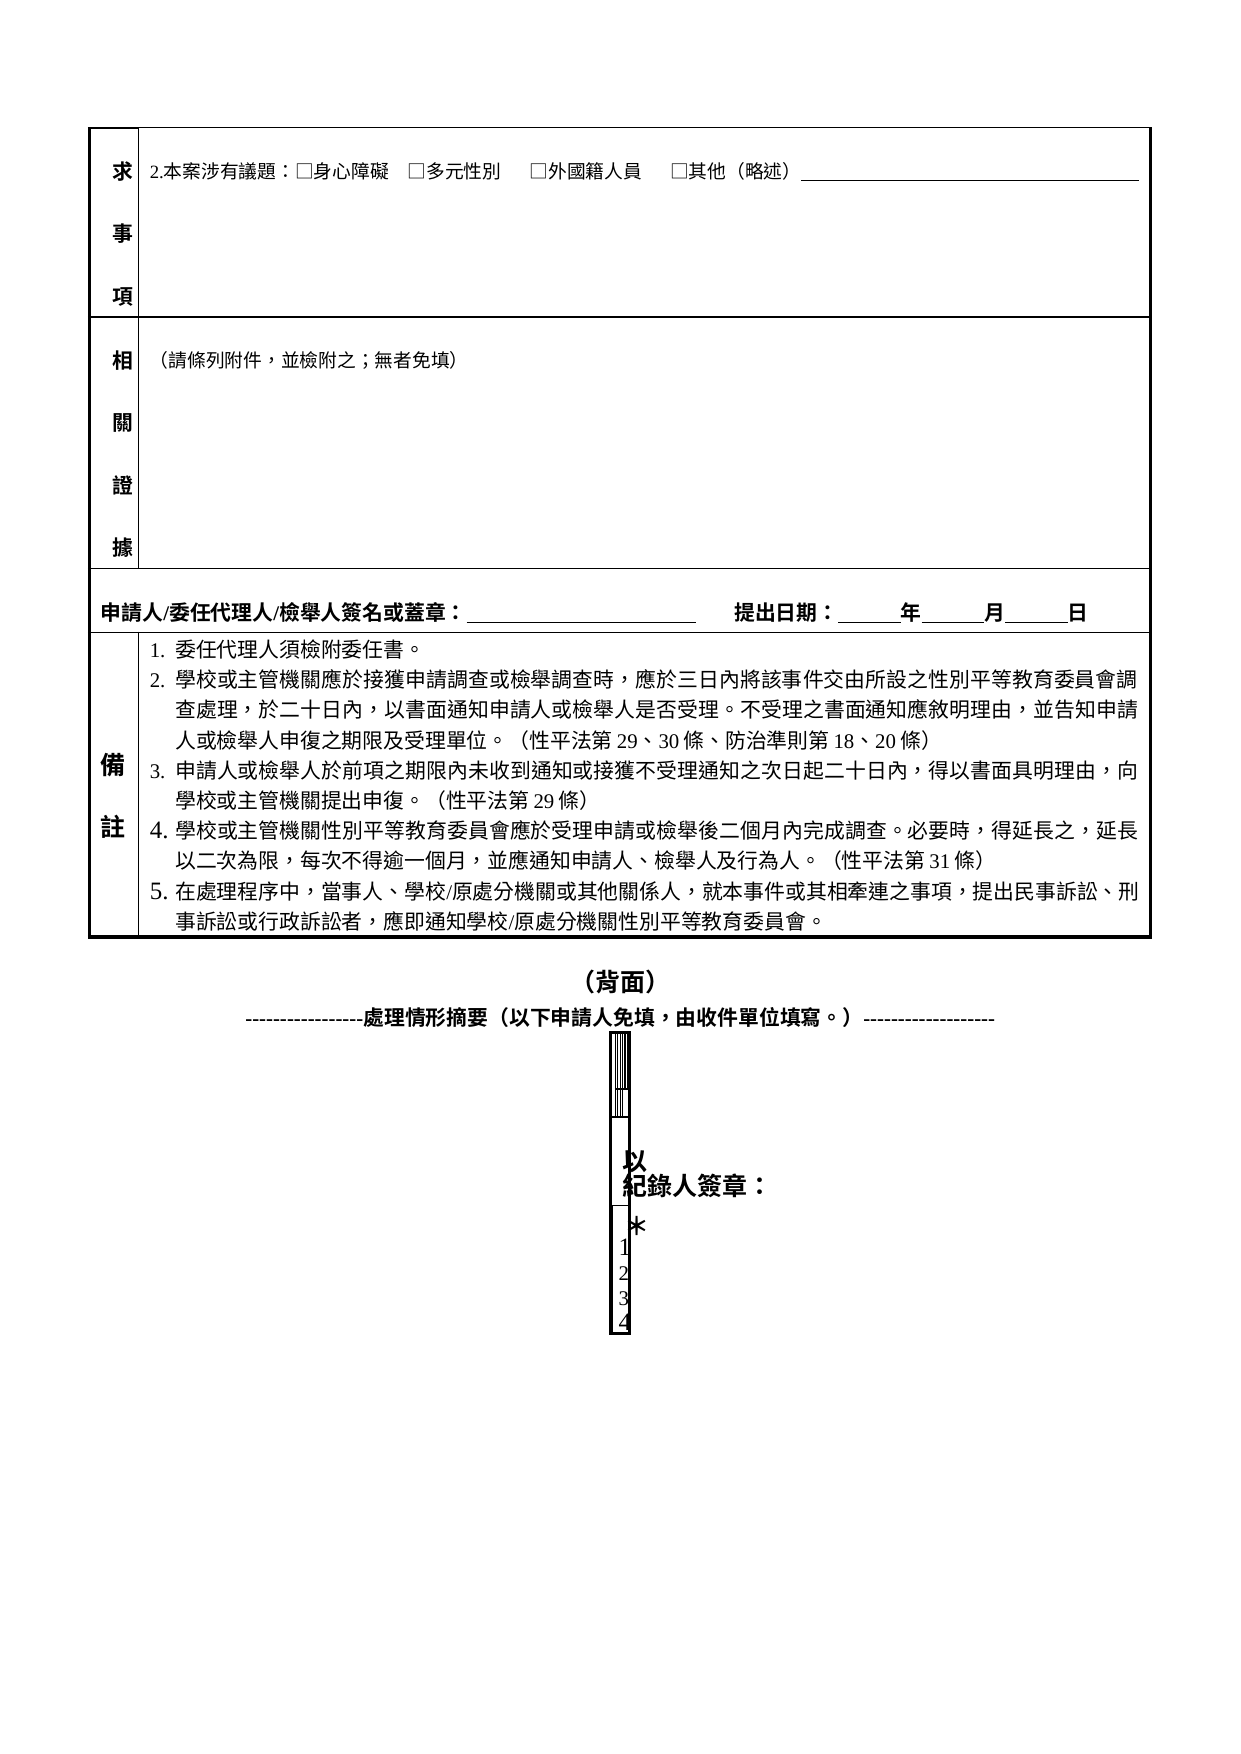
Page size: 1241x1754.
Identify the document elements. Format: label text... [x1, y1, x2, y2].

table_cell 求事項 [91, 129, 138, 316]
table_cell 相關證據 [91, 318, 138, 568]
table_cell 2.本案涉有議題：□身心障礙 □多元性別 □外國籍人員 □其他（略述） [139, 128, 1149, 316]
table_cell 提出日期： 年 月 日 [723, 569, 1149, 632]
text （背面） [118, 939, 1122, 1001]
table_cell （請條列附件，並檢附之；無者免填） [139, 318, 1149, 568]
table_cell 委任代理人須檢附委任書。 學校或主管機關應於接獲申請調查或檢舉調查時，應於三日內將該事件交由所設之性別平等教育委員會調查處理，於二十日內，以書面通知申請人或檢舉人是否受理。不受理之書面通知應敘明理由，並告知申請人或檢舉人申復之期限及受理單位。（性平法第29、30條、防治準則第18、20條） 申請人或檢舉人於前項之期限內未收到通知或接獲不受理通知之次日起二十日內，得以書面具明理由，向學校或主管機關提出申復。（性平法第29條） 學校或主管機關性別平等教育委員會應於受理申請或檢舉後二個月內完成調查。必要時，得延長之，延長以二次為限，每次不得逾一個月，並應通知申請人、檢舉人及行為人。（性平法第31條） 在處理程序中，當事人、學校/原處分機關或其他關係人，就本事件或其相牽連之事項，提出民事訴訟、刑事訴訟或行政訴訟者，應即通知學校/原處分機關性別平等教育委員會。 [139, 633, 1149, 935]
table_cell 申請人/委任代理人/檢舉人簽名或蓋章： [91, 569, 723, 632]
table_cell 備 註 [91, 633, 138, 935]
text -----------------處理情形摘要（以下申請人免填，由收件單位填寫。）------------------- [118, 1001, 1122, 1031]
table_cell 以上紀錄經向申請人或檢舉人朗讀或交付閱覽，申請人或檢舉人認為無誤。 紀錄人簽章： [612, 1118, 628, 1205]
